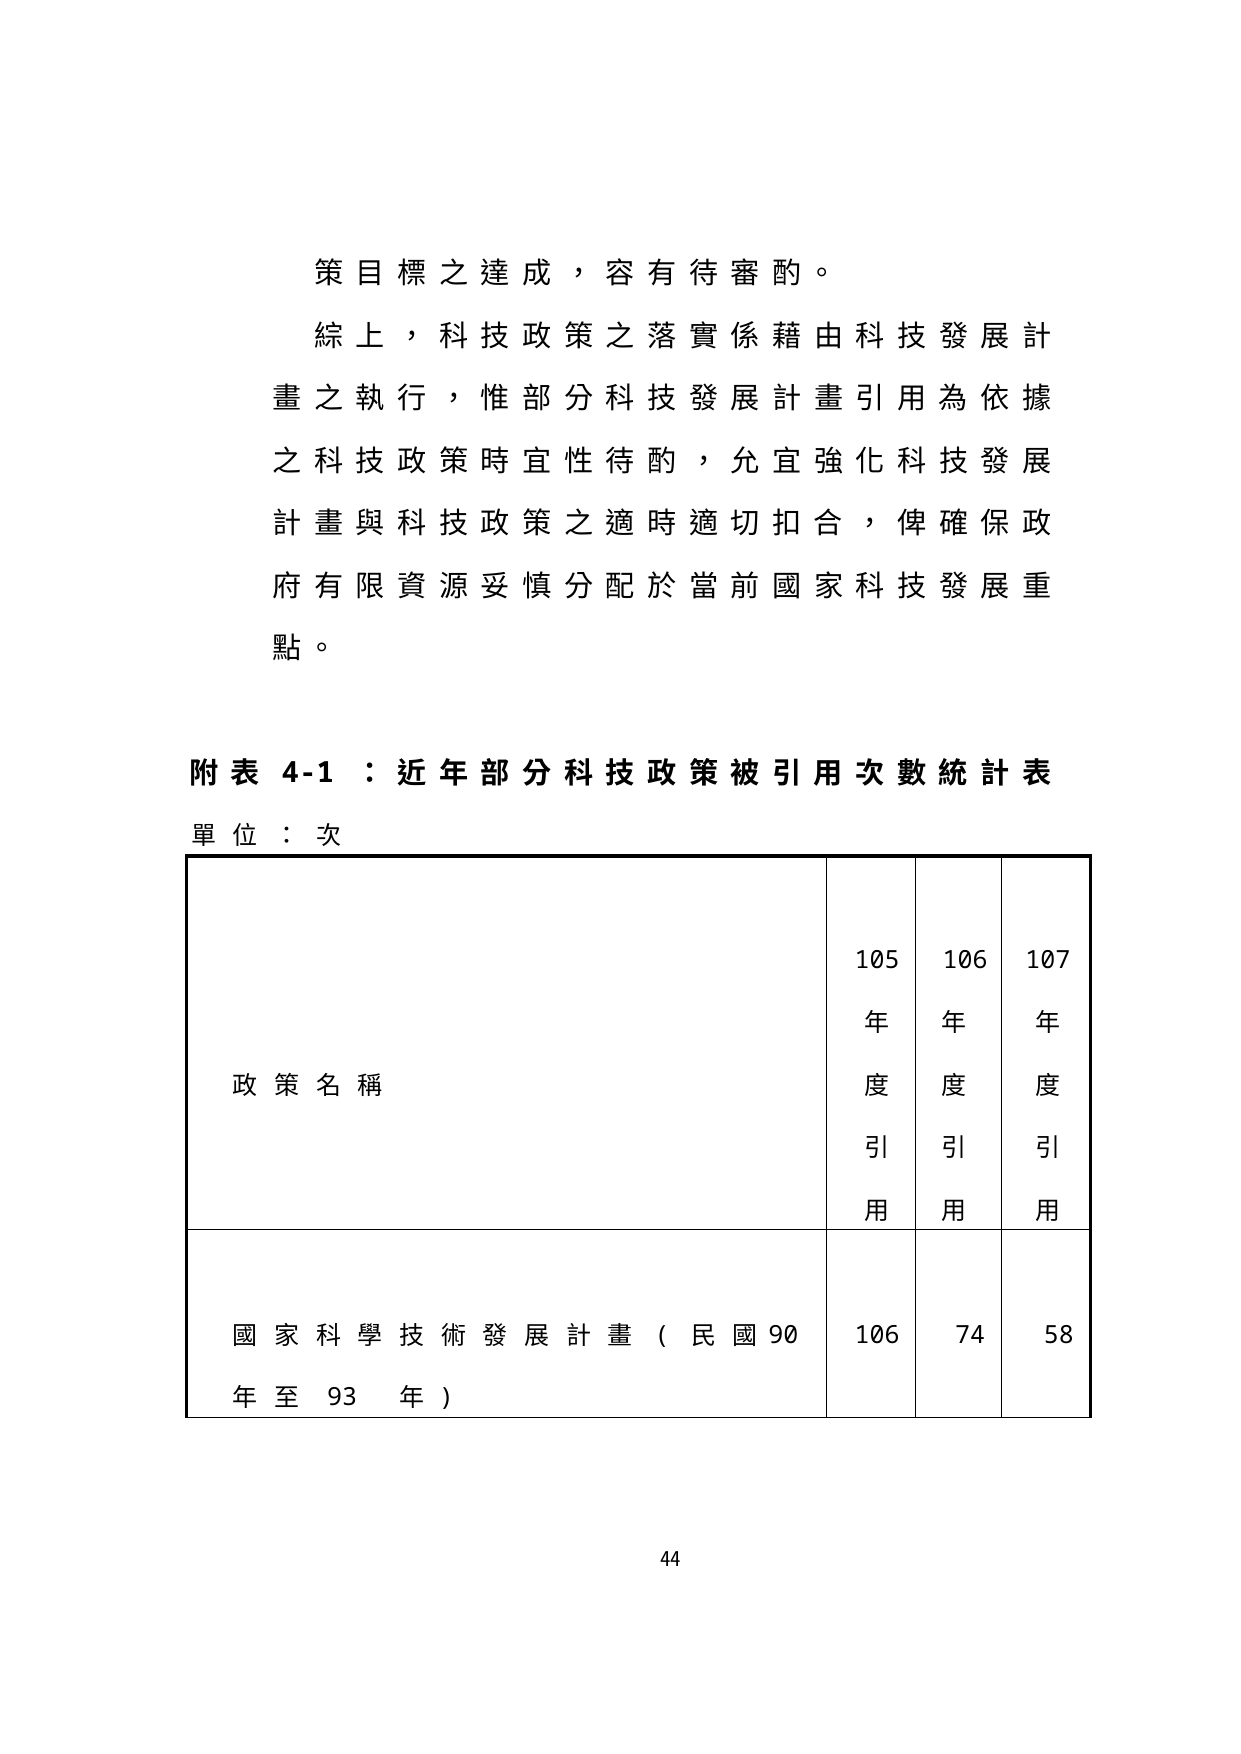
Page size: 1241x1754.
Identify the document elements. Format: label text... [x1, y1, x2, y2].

table_header 107年度引用 [1002, 858, 1089, 1229]
table_header 105年度引用 [827, 858, 915, 1229]
text 策目標之達成，容有待審酌。 [271, 229, 1058, 292]
text 附表4-1：近年部分科技政策被引用次數統計表 單位：次 [174, 729, 1058, 854]
table_header 106年度引用 [916, 858, 1001, 1229]
text 綜上，科技政策之落實係藉由科技發展計畫之執行，惟部分科技發展計畫引用為依據之科技政策時宜性待酌，允宜強化科技發展計畫與科技政策之適時適切扣合，俾確保政府有限資源妥慎分配於當前國家科技發展重點。 [242, 292, 1058, 667]
table_cell 74 [916, 1230, 1001, 1417]
table_header 政策名稱 [188, 858, 826, 1229]
table_cell 國家科學技術發展計畫(民國90 年至93 年) [188, 1230, 826, 1417]
table_cell 58 [1002, 1230, 1089, 1417]
table_cell 106 [827, 1230, 915, 1417]
